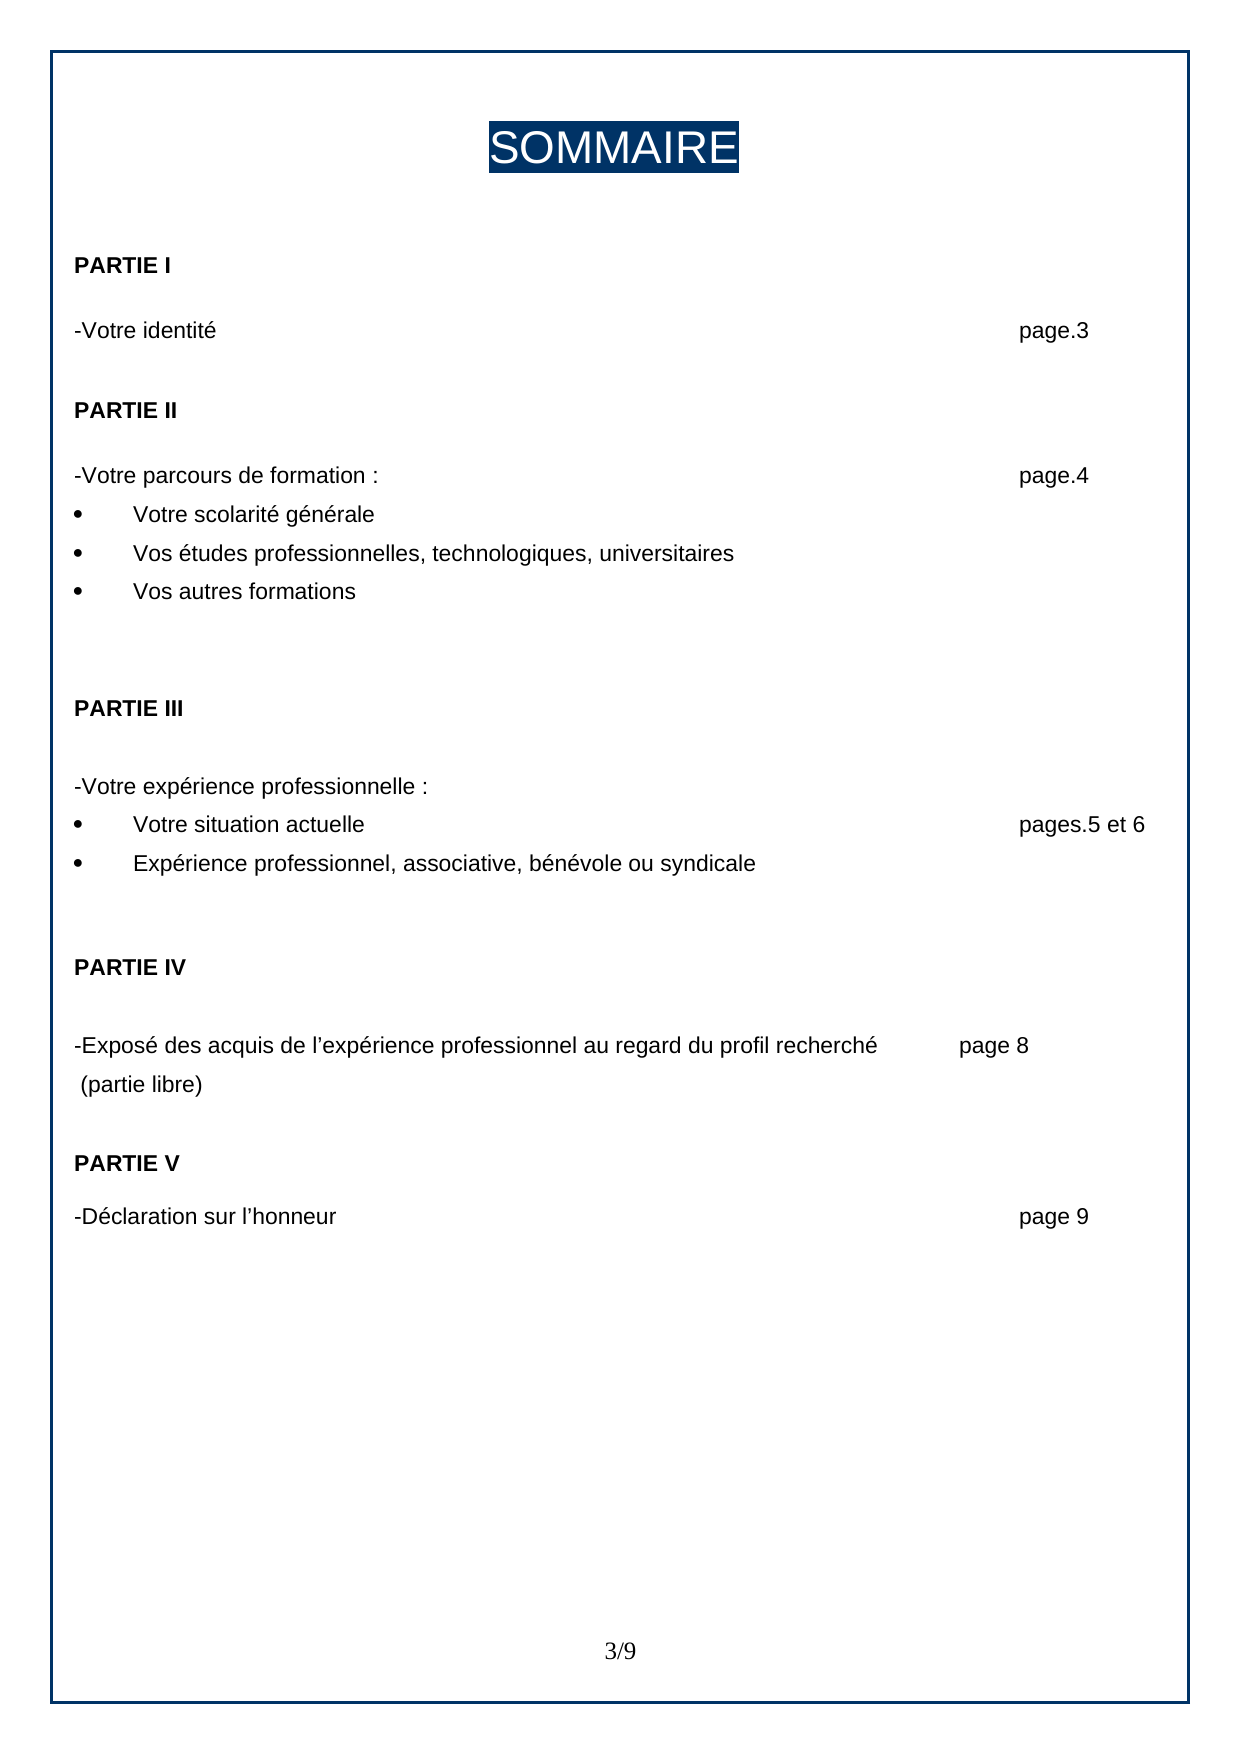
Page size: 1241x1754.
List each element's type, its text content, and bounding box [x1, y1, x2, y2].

list Expérience professionnel, associative, bénévole ou syndicale [74, 850, 1167, 877]
text -Votre expérience professionnelle : [74, 773, 1167, 799]
text PARTIE III [74, 695, 1167, 721]
text -Exposé des acquis de l’expérience professionnel au regard du profil recherché page 8 [74, 1032, 1167, 1058]
text (partie libre) [74, 1071, 1167, 1097]
text SOMMAIRE [74, 121, 1167, 173]
text PARTIE I [74, 252, 1167, 279]
list Votre scolarité générale [74, 501, 1167, 527]
text -Déclaration sur l’honneur page 9 [74, 1203, 1167, 1229]
text PARTIE IV [74, 954, 1167, 981]
list Votre situation actuelle pages.5 et 6 [74, 811, 1167, 838]
list Vos autres formations [74, 578, 1167, 605]
text PARTIE V [74, 1150, 1167, 1176]
text -Votre identité page.3 [74, 317, 1167, 344]
text PARTIE II [74, 397, 1167, 423]
list Vos études professionnelles, technologiques, universitaires [74, 539, 1167, 566]
text -Votre parcours de formation : page.4 [74, 462, 1167, 488]
